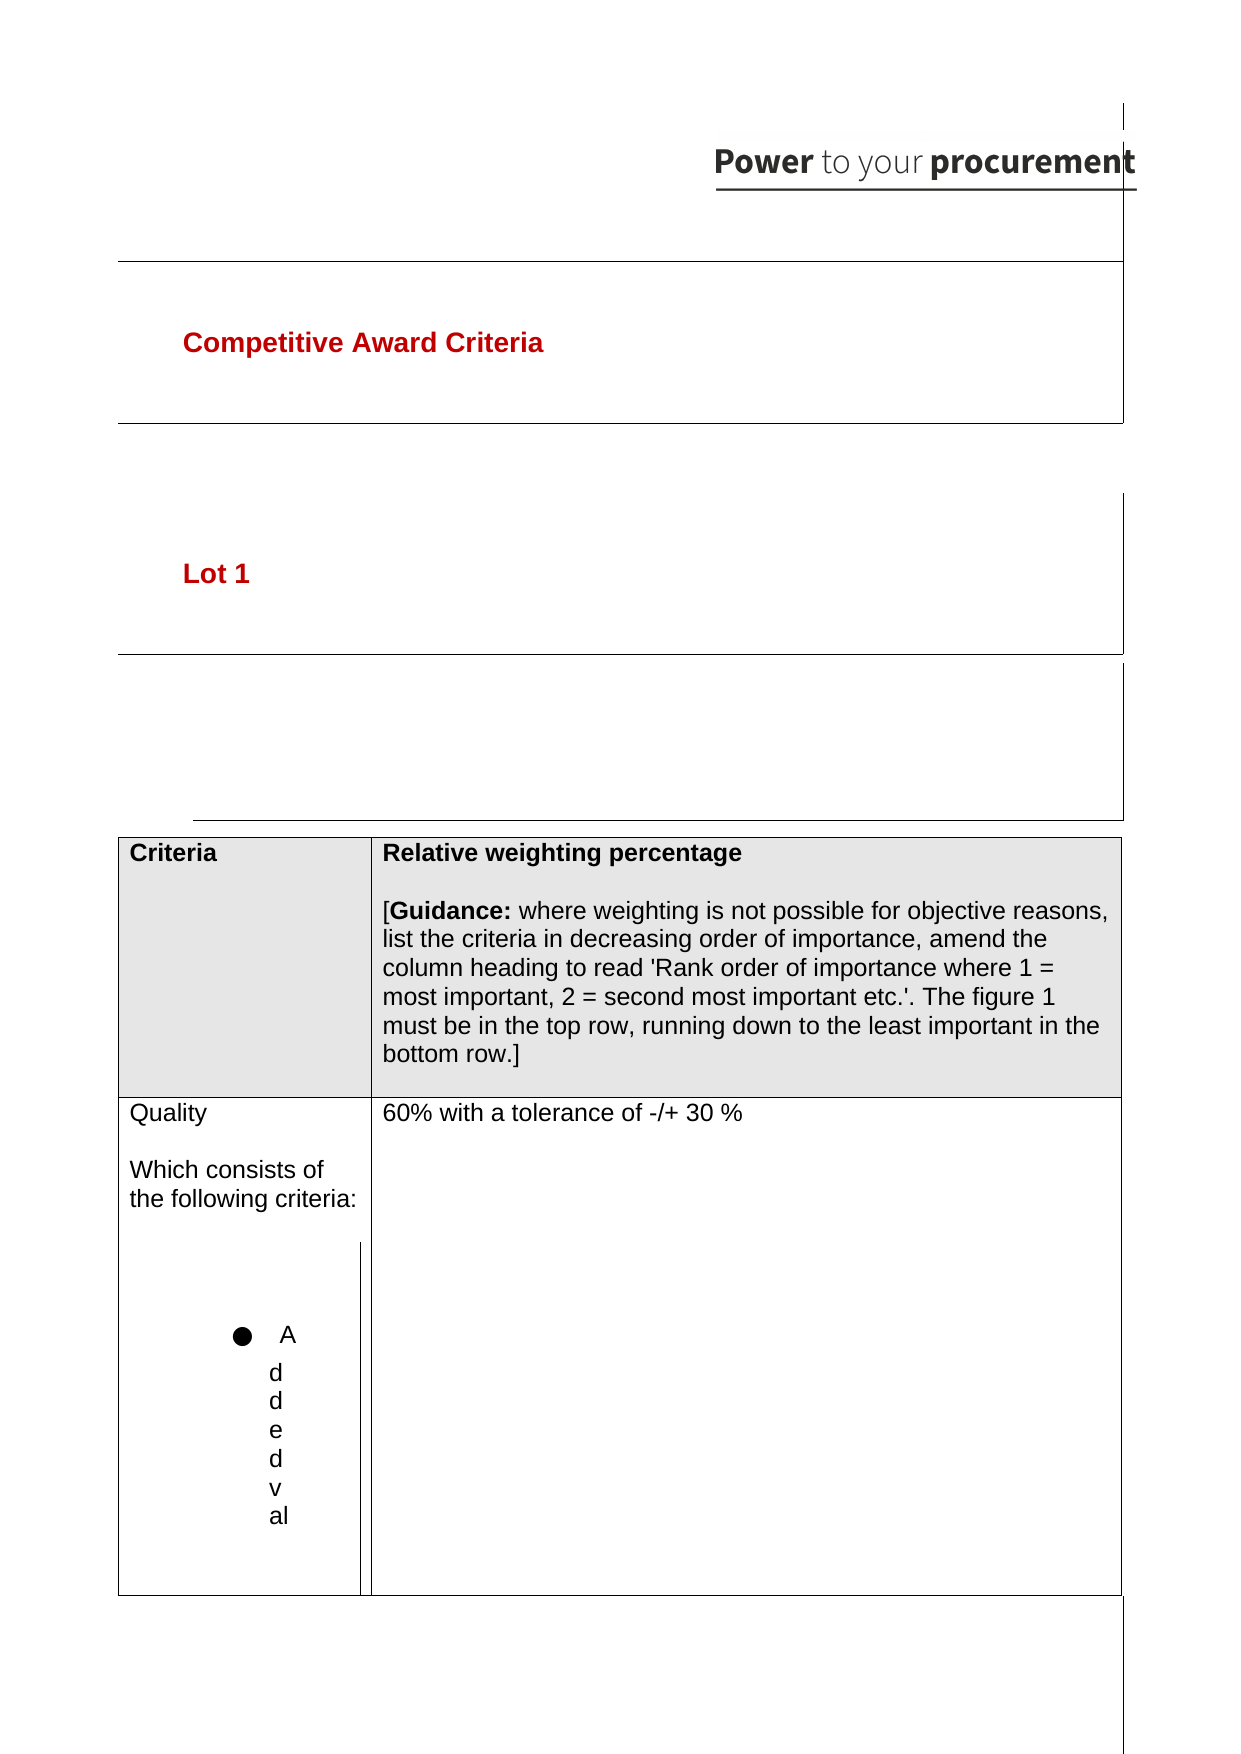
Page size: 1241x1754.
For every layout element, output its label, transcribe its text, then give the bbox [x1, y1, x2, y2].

table_cell Quality Which consists of the following criteria: Added value / innovation Social value Approach To delivery of the services Implementation Use of supply chain / partners [119, 1098, 371, 1595]
table_header Criteria [119, 838, 371, 1097]
table_header Relative weighting percentage [Guidance: where weighting is not possible for objective reasons, list the criteria in decreasing order of importance, amend the column heading to read 'Rank order of importance where 1 = most important, 2 = second most important etc.'. The figure 1 must be in the top row, running down to the least important in the bottom row.] [372, 838, 1121, 1097]
subtitle Competitive Award Criteria [118, 261, 1123, 423]
subtitle Lot 1 [118, 493, 1123, 654]
table_cell 60% with a tolerance of -/+ 30 % [372, 1098, 1121, 1595]
